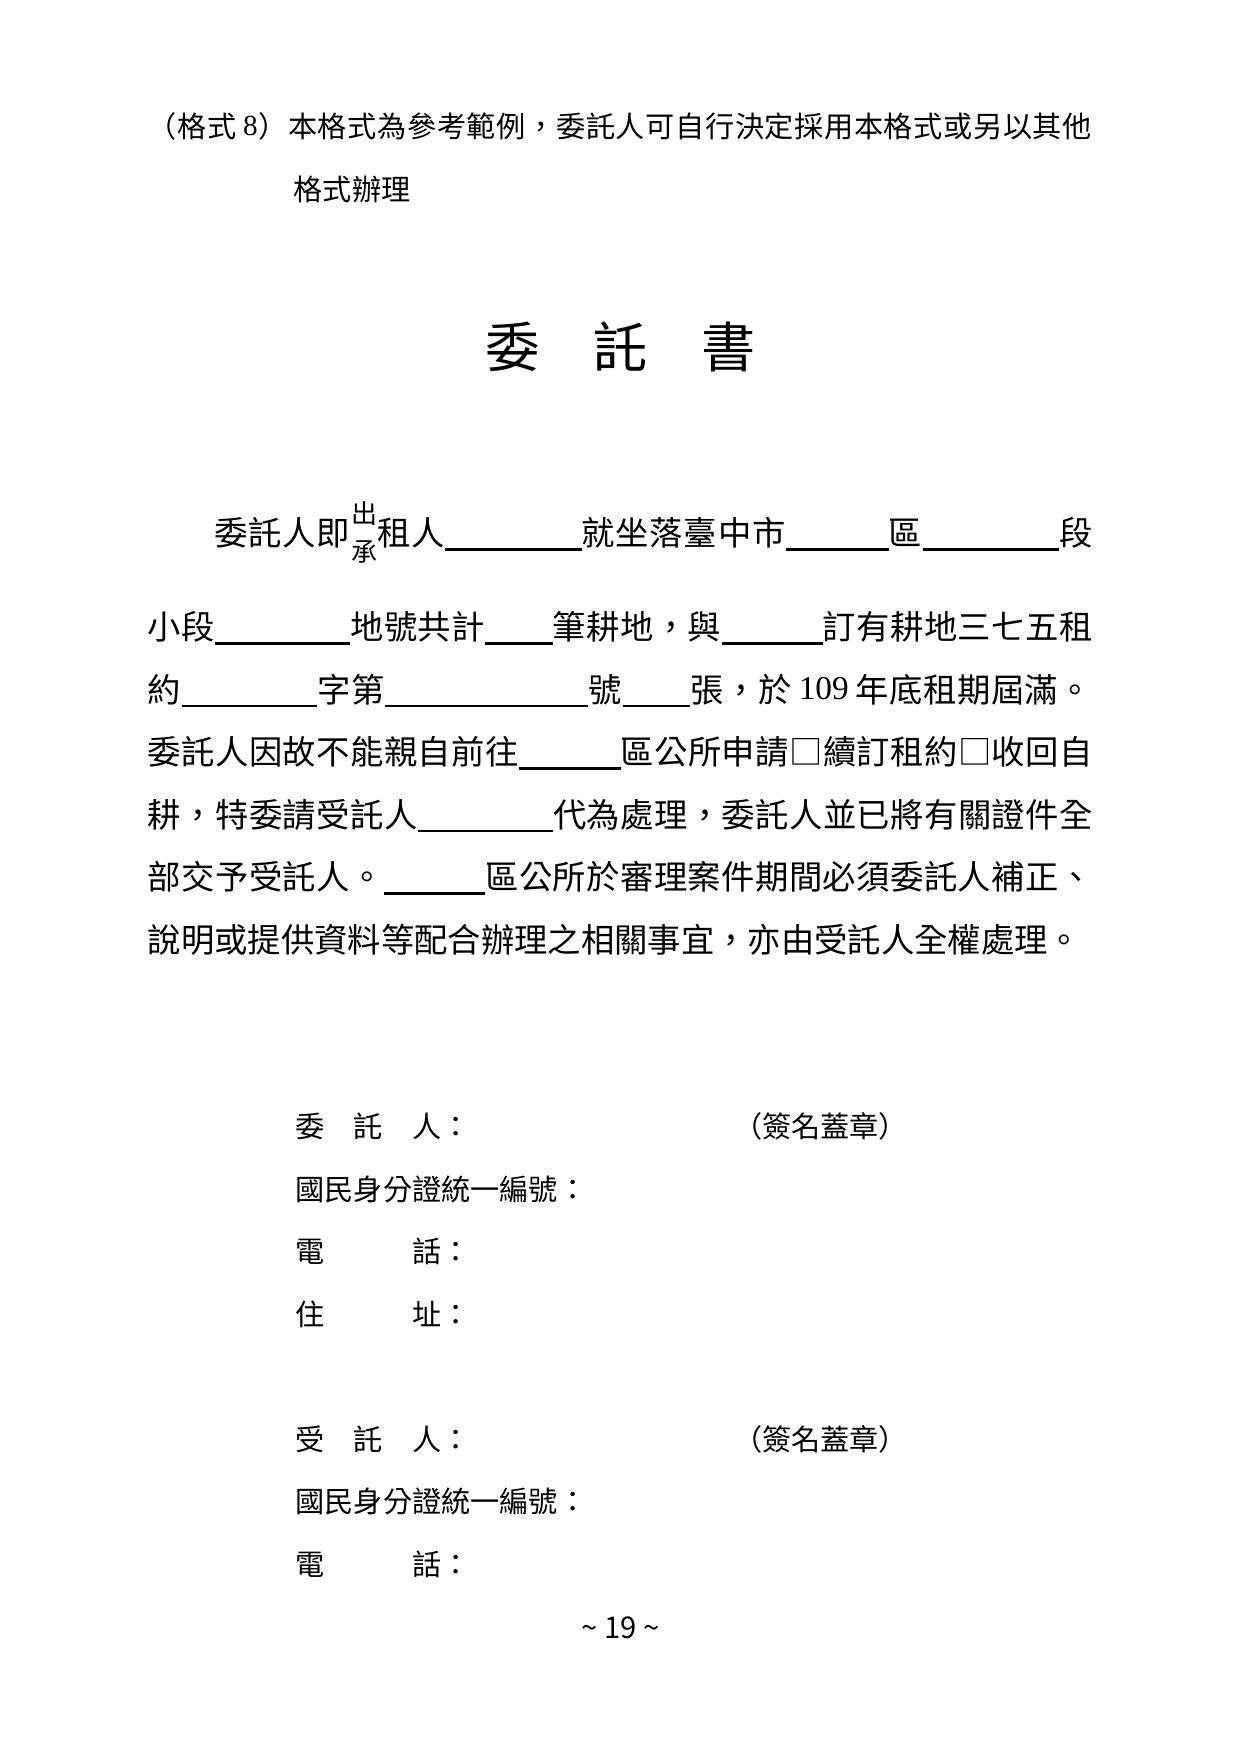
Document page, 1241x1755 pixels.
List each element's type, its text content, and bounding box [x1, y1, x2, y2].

subtitle 委 託 書 [148, 281, 1093, 406]
text 電 話： [295, 1531, 1093, 1594]
text 委 託 人： （簽名蓋章） [295, 1094, 1093, 1156]
text 住 址： [295, 1281, 1093, 1344]
text 委託人即出承租人 就坐落臺中市 區 段 小段 地號共計 筆耕地，與 訂有耕地三七五租約 字第 號 張，於109年底租期屆滿。委託人因故不能親自前往 區公所申請□續訂租約□收回自耕，特委請受託人 代為處理，委託人並已將有關證件全部交予受託人。 區公所於審理案件期間必須委託人補正、說明或提供資料等配合辦理之相關事宜，亦由受託人全權處理。 [148, 469, 1093, 969]
text 國民身分證統一編號： [295, 1469, 1093, 1531]
text （格式8）本格式為參考範例，委託人可自行決定採用本格式或另以其他格式辦理 [148, 94, 1093, 219]
text 受 託 人： （簽名蓋章） [295, 1406, 1093, 1469]
text 國民身分證統一編號： [295, 1156, 1093, 1219]
text 電 話： [295, 1219, 1093, 1281]
